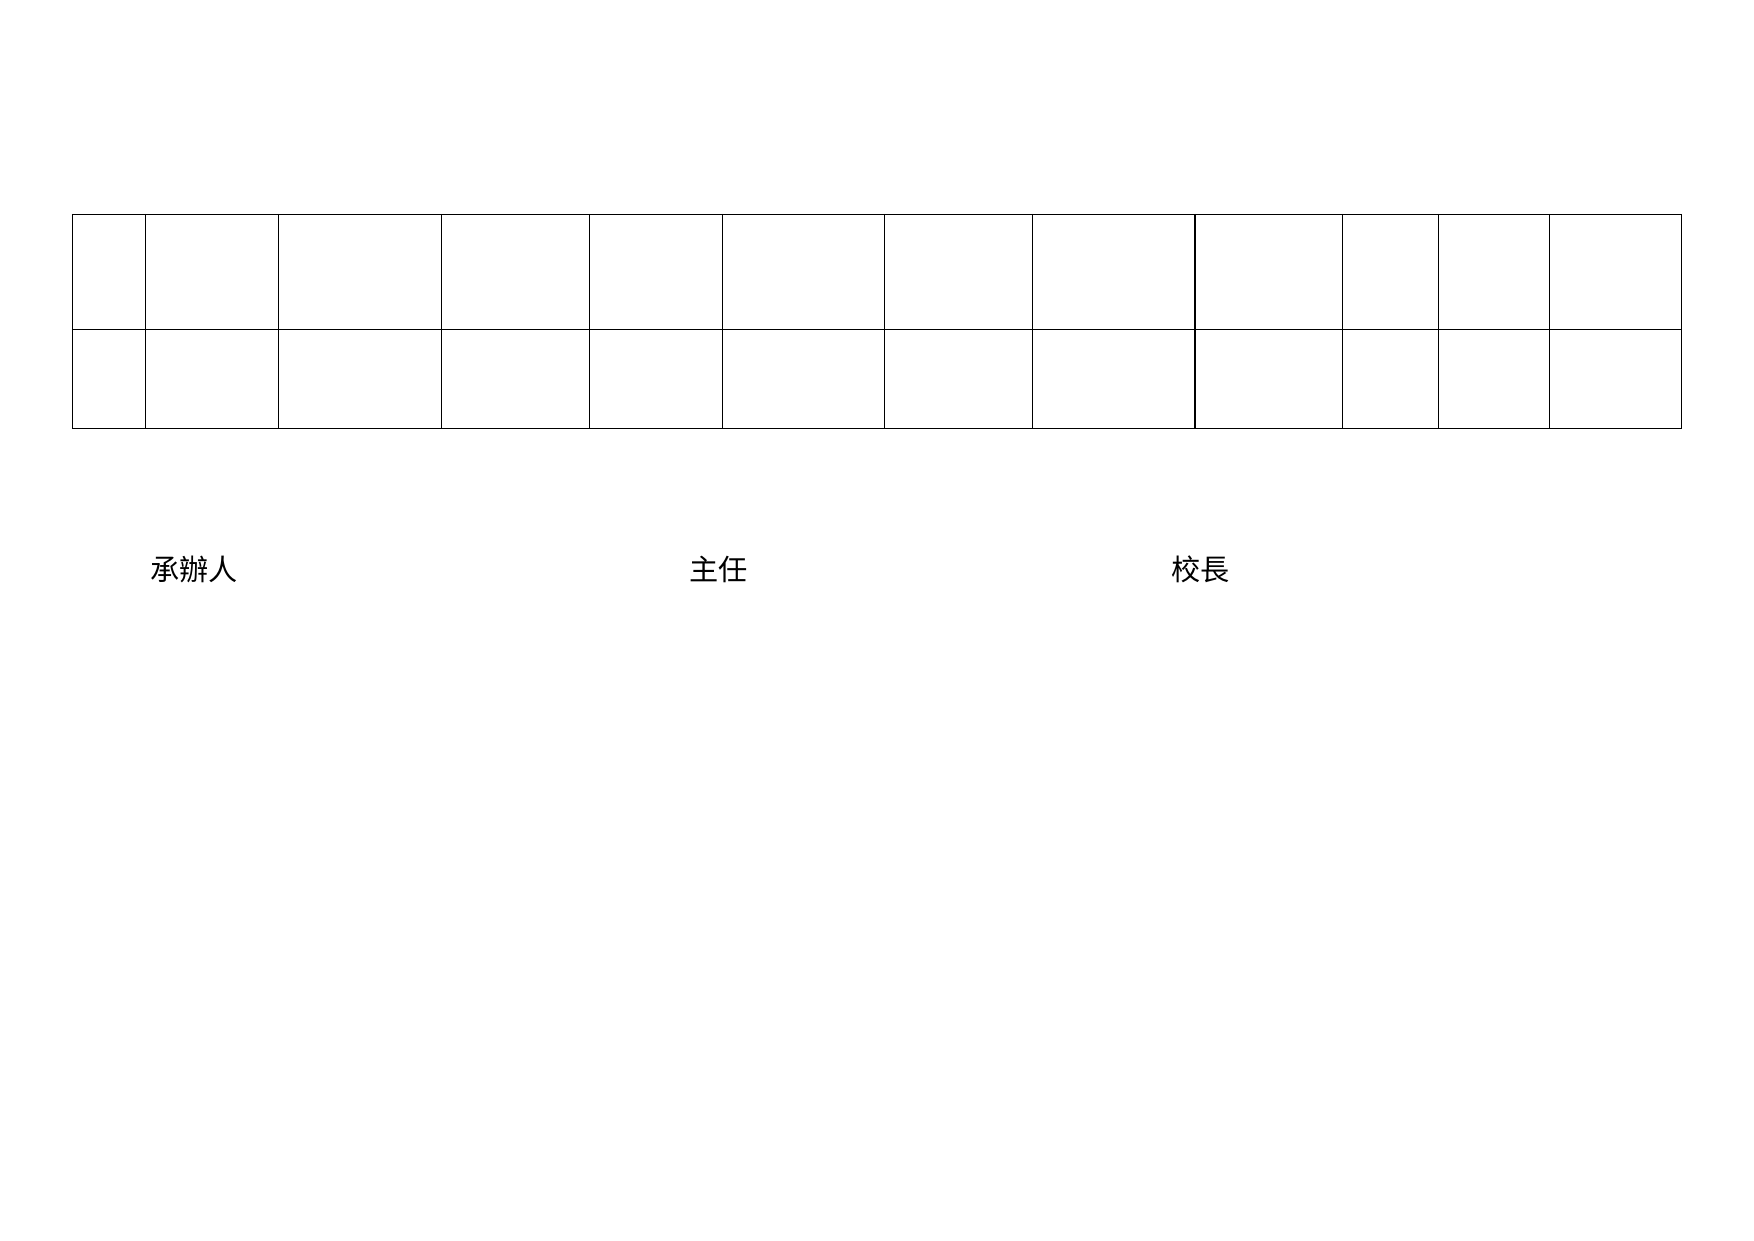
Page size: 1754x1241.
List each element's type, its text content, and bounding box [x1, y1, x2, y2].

table_cell [723, 330, 884, 427]
table_cell [146, 330, 278, 427]
table_cell [73, 215, 145, 328]
table_cell [442, 330, 589, 427]
table_cell [1033, 330, 1194, 427]
table_cell [1343, 330, 1438, 427]
table_cell [590, 330, 722, 427]
table_cell [73, 330, 145, 427]
table_cell [1550, 330, 1681, 427]
table_cell [1196, 215, 1342, 328]
table_cell [885, 215, 1032, 328]
table_cell [1033, 215, 1194, 328]
text 承辦人 主任 校長 [150, 526, 1604, 589]
table_cell [723, 215, 884, 328]
table_cell [279, 330, 441, 427]
table_cell [1439, 330, 1549, 427]
table_cell [1343, 215, 1438, 328]
table_cell [1550, 215, 1681, 328]
table_cell [279, 215, 441, 328]
table_cell [1439, 215, 1549, 328]
table_cell [1196, 330, 1342, 427]
table_cell [885, 330, 1032, 427]
table_cell [146, 215, 278, 328]
table_cell [590, 215, 722, 328]
table_cell [442, 215, 589, 328]
